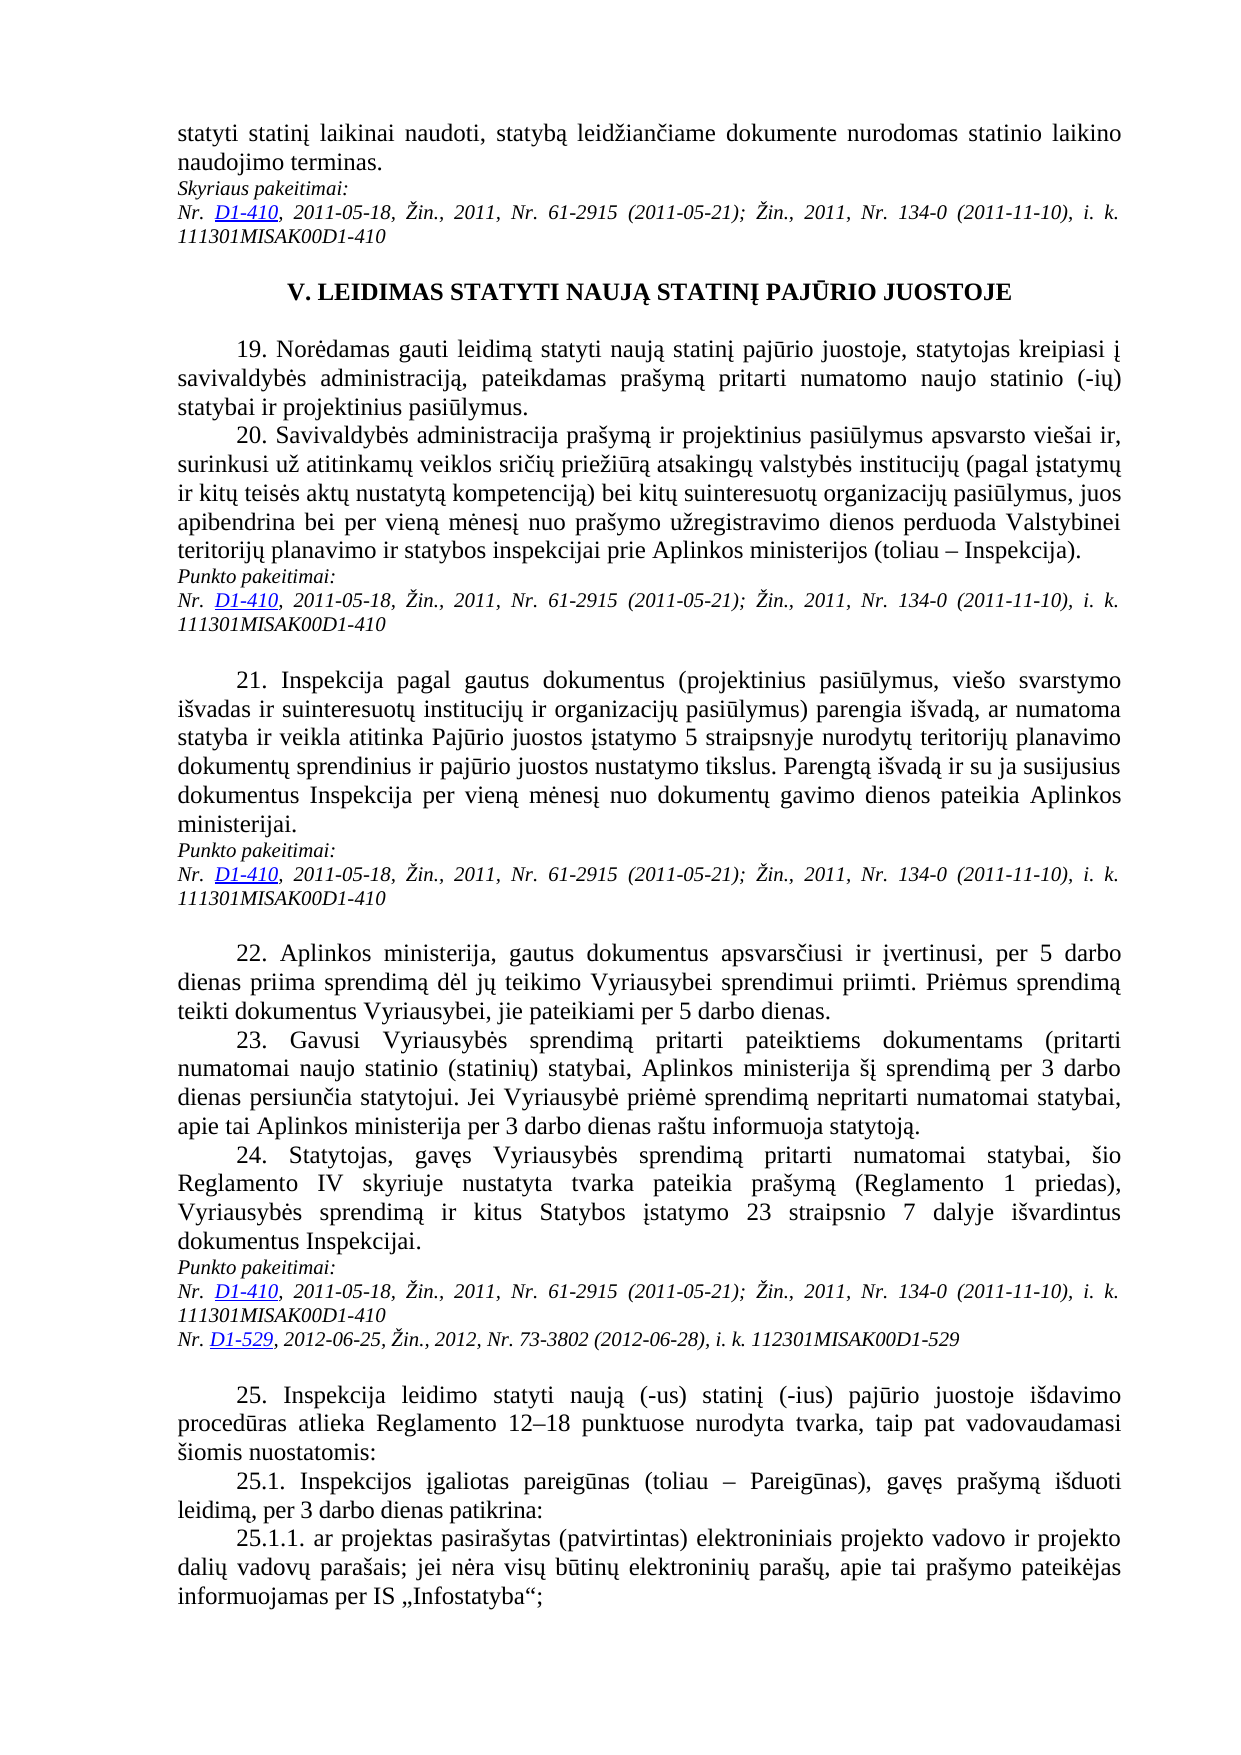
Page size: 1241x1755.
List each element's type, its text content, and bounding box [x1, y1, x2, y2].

text 22. Aplinkos ministerija, gautus dokumentus apsvarsčiusi ir įvertinusi, per 5 darbo dienas priima sprendimą dėl jų teikimo Vyriausybei sprendimui priimti. Priėmus sprendimą teikti dokumentus Vyriausybei, jie pateikiami per 5 darbo dienas. [177, 938, 1122, 1025]
text Nr. D1-410, 2011-05-18, Žin., 2011, Nr. 61-2915 (2011-05-21); Žin., 2011, Nr. 134-0 (2011-11-10), i. k. 111301MISAK00D1-410 [177, 588, 1122, 636]
text 23. Gavusi Vyriausybės sprendimą pritarti pateiktiems dokumentams (pritarti numatomai naujo statinio (statinių) statybai, Aplinkos ministerija šį sprendimą per 3 darbo dienas persiunčia statytojui. Jei Vyriausybė priėmė sprendimą nepritarti numatomai statybai, apie tai Aplinkos ministerija per 3 darbo dienas raštu informuoja statytoją. [177, 1025, 1122, 1140]
text 25.1. Inspekcijos įgaliotas pareigūnas (toliau – Pareigūnas), gavęs prašymą išduoti leidimą, per 3 darbo dienas patikrina: [177, 1466, 1122, 1523]
text 20. Savivaldybės administracija prašymą ir projektinius pasiūlymus apsvarsto viešai ir, surinkusi už atitinkamų veiklos sričių priežiūrą atsakingų valstybės institucijų (pagal įstatymų ir kitų teisės aktų nustatytą kompetenciją) bei kitų suinteresuotų organizacijų pasiūlymus, juos apibendrina bei per vieną mėnesį nuo prašymo užregistravimo dienos perduoda Valstybinei teritorijų planavimo ir statybos inspekcijai prie Aplinkos ministerijos (toliau – Inspekcija). [177, 420, 1122, 564]
text V. LEIDIMAS STATYTI NAUJĄ STATINĮ PAJŪRIO JUOSTOJE [177, 277, 1122, 305]
text Punkto pakeitimai: [177, 564, 1122, 588]
text Skyriaus pakeitimai: [177, 176, 1122, 200]
text Nr. D1-410, 2011-05-18, Žin., 2011, Nr. 61-2915 (2011-05-21); Žin., 2011, Nr. 134-0 (2011-11-10), i. k. 111301MISAK00D1-410 [177, 1279, 1122, 1327]
text Nr. D1-410, 2011-05-18, Žin., 2011, Nr. 61-2915 (2011-05-21); Žin., 2011, Nr. 134-0 (2011-11-10), i. k. 111301MISAK00D1-410 [177, 862, 1122, 910]
text 25.1.1. ar projektas pasirašytas (patvirtintas) elektroniniais projekto vadovo ir projekto dalių vadovų parašais; jei nėra visų būtinų elektroninių parašų, apie tai prašymo pateikėjas informuojamas per IS „Infostatyba“; [177, 1523, 1122, 1610]
text 21. Inspekcija pagal gautus dokumentus (projektinius pasiūlymus, viešo svarstymo išvadas ir suinteresuotų institucijų ir organizacijų pasiūlymus) parengia išvadą, ar numatoma statyba ir veikla atitinka Pajūrio juostos įstatymo 5 straipsnyje nurodytų teritorijų planavimo dokumentų sprendinius ir pajūrio juostos nustatymo tikslus. Parengtą išvadą ir su ja susijusius dokumentus Inspekcija per vieną mėnesį nuo dokumentų gavimo dienos pateikia Aplinkos ministerijai. [177, 665, 1122, 837]
text Nr. D1-529, 2012-06-25, Žin., 2012, Nr. 73-3802 (2012-06-28), i. k. 112301MISAK00D1-529 [177, 1327, 1122, 1351]
text 19. Norėdamas gauti leidimą statyti naują statinį pajūrio juostoje, statytojas kreipiasi į savivaldybės administraciją, pateikdamas prašymą pritarti numatomo naujo statinio (-ių) statybai ir projektinius pasiūlymus. [177, 334, 1122, 420]
text statyti statinį laikinai naudoti, statybą leidžiančiame dokumente nurodomas statinio laikino naudojimo terminas. [177, 118, 1122, 176]
text 24. Statytojas, gavęs Vyriausybės sprendimą pritarti numatomai statybai, šio Reglamento IV skyriuje nustatyta tvarka pateikia prašymą (Reglamento 1 priedas), Vyriausybės sprendimą ir kitus Statybos įstatymo 23 straipsnio 7 dalyje išvardintus dokumentus Inspekcijai. [177, 1140, 1122, 1255]
text Nr. D1-410, 2011-05-18, Žin., 2011, Nr. 61-2915 (2011-05-21); Žin., 2011, Nr. 134-0 (2011-11-10), i. k. 111301MISAK00D1-410 [177, 200, 1122, 248]
text Punkto pakeitimai: [177, 837, 1122, 862]
text 25. Inspekcija leidimo statyti naują (-us) statinį (-ius) pajūrio juostoje išdavimo procedūras atlieka Reglamento 12–18 punktuose nurodyta tvarka, taip pat vadovaudamasi šiomis nuostatomis: [177, 1380, 1122, 1466]
text Punkto pakeitimai: [177, 1255, 1122, 1279]
